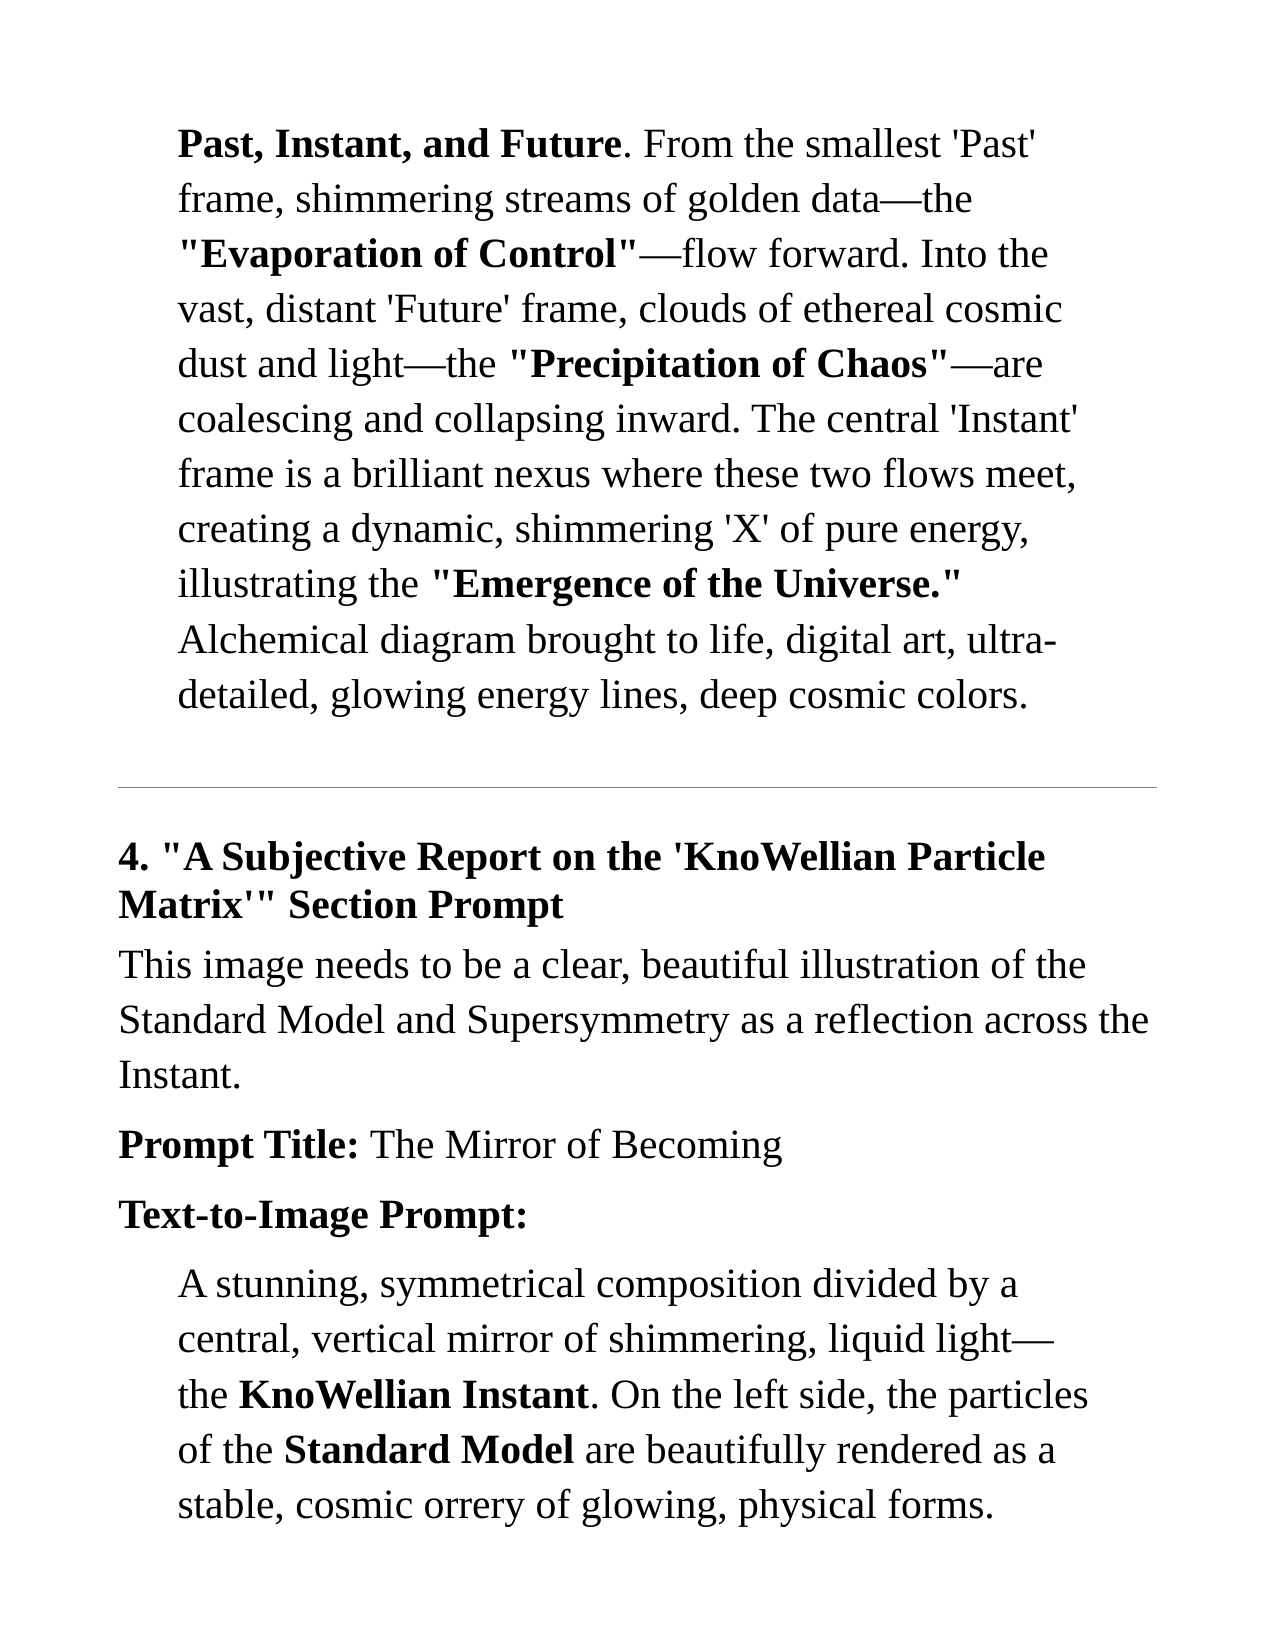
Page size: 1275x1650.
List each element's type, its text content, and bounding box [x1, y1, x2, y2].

text Text-to-Image Prompt: [118, 1189, 1157, 1237]
text A stunning, symmetrical composition divided by a central, vertical mirror of shimmering, liquid light—the KnoWellian Instant. On the left side, the particles of the Standard Model are beautifully rendered as a stable, cosmic orrery of glowing, physical forms. [177, 1259, 1098, 1527]
text This image needs to be a clear, beautiful illustration of the Standard Model and Supersymmetry as a reflection across the Instant. [118, 939, 1157, 1098]
text Prompt Title: The Mirror of Becoming [118, 1119, 1157, 1167]
subtitle 4. "A Subjective Report on the 'KnoWellian Particle Matrix'" Section Prompt [118, 831, 1157, 927]
text Past, Instant, and Future. From the smallest 'Past' frame, shimmering streams of golden data—the "Evaporation of Control"—flow forward. Into the vast, distant 'Future' frame, clouds of ethereal cosmic dust and light—the "Precipitation of Chaos"—are coalescing and collapsing inward. The central 'Instant' frame is a brilliant nexus where these two flows meet, creating a dynamic, shimmering 'X' of pure energy, illustrating the "Emergence of the Universe." Alchemical diagram brought to life, digital art, ultra-detailed, glowing energy lines, deep cosmic colors. [177, 118, 1098, 717]
